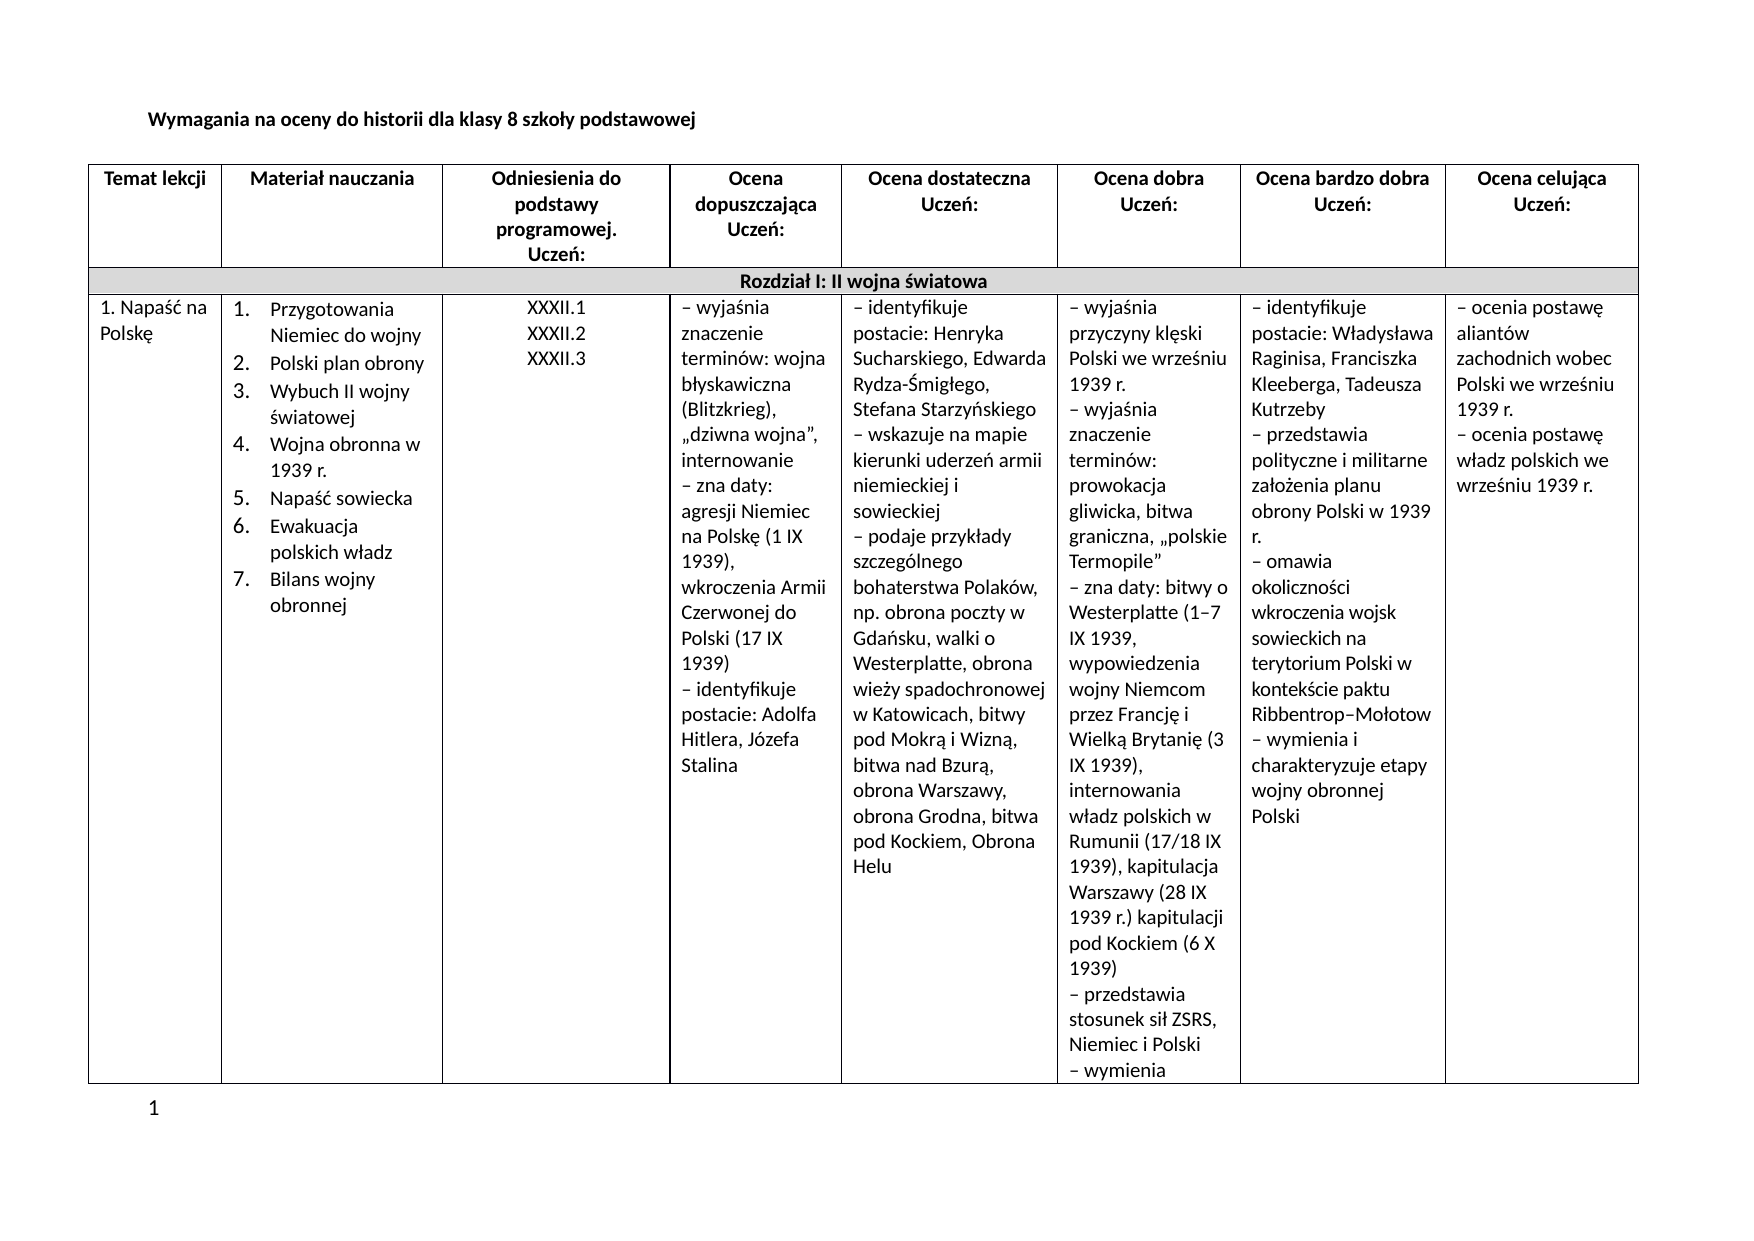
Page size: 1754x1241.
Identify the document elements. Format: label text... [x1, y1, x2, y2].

table_header Ocena dostateczna Uczeń: [842, 165, 1057, 267]
table_cell – wyjaśnia znaczenie terminów: wojna błyskawiczna (Blitzkrieg), „dziwna wojna”, internowanie – zna daty: agresji Niemiec na Polskę (1 IX 1939), wkroczenia Armii Czerwonej do Polski (17 IX 1939) – identyfikuje postacie: Adolfa Hitlera, Józefa Stalina [671, 295, 841, 1082]
table_header Temat lekcji [89, 165, 221, 267]
text Wymagania na oceny do historii dla klasy 8 szkoły podstawowej [148, 106, 1606, 131]
table_cell XXXII.1 XXXII.2 XXXII.3 [443, 295, 669, 1082]
table_cell – identyfikuje postacie: Władysława Raginisa, Franciszka Kleeberga, Tadeusza Kutrzeby – przedstawia polityczne i militarne założenia planu obrony Polski w 1939 r. – omawia okoliczności wkroczenia wojsk sowieckich na terytorium Polski w kontekście paktu Ribbentrop–Mołotow – wymienia i charakteryzuje etapy wojny obronnej Polski [1241, 295, 1445, 1082]
table_header Ocena celująca Uczeń: [1446, 165, 1638, 267]
table_header Materiał nauczania [222, 165, 442, 267]
table_cell Rozdział I: II wojna światowa [89, 268, 1638, 293]
table_header Odniesienia do podstawy programowej. Uczeń: [443, 165, 669, 267]
table_cell – identyfikuje postacie: Henryka Sucharskiego, Edwarda Rydza-Śmigłego, Stefana Starzyńskiego – wskazuje na mapie kierunki uderzeń armii niemieckiej i sowieckiej – podaje przykłady szczególnego bohaterstwa Polaków, np. obrona poczty w Gdańsku, walki o Westerplatte, obrona wieży spadochronowej w Katowicach, bitwy pod Mokrą i Wizną, bitwa nad Bzurą, obrona Warszawy, obrona Grodna, bitwa pod Kockiem, Obrona Helu [842, 295, 1057, 1082]
table_header Ocena dobra Uczeń: [1058, 165, 1240, 267]
table_cell Przygotowania Niemiec do wojny Polski plan obrony Wybuch II wojny światowej Wojna obronna w 1939 r. Napaść sowiecka Ewakuacja polskich władz Bilans wojny obronnej [222, 295, 442, 1082]
table_header Ocena dopuszczająca Uczeń: [671, 165, 841, 267]
table_header Ocena bardzo dobra Uczeń: [1241, 165, 1445, 267]
table_cell – ocenia postawę aliantów zachodnich wobec Polski we wrześniu 1939 r. – ocenia postawę władz polskich we wrześniu 1939 r. [1446, 295, 1638, 1082]
table_cell – wyjaśnia przyczyny klęski Polski we wrześniu 1939 r. – wyjaśnia znaczenie terminów: prowokacja gliwicka, bitwa graniczna, „polskie Termopile” – zna daty: bitwy o Westerplatte (1–7 IX 1939, wypowiedzenia wojny Niemcom przez Francję i Wielką Brytanię (3 IX 1939), internowania władz polskich w Rumunii (17/18 IX 1939), kapitulacja Warszawy (28 IX 1939 r.) kapitulacji pod Kockiem (6 X 1939) – przedstawia stosunek sił ZSRS, Niemiec i Polski – wymienia [1058, 295, 1240, 1082]
table_cell 1. Napaść na Polskę [89, 295, 221, 1082]
